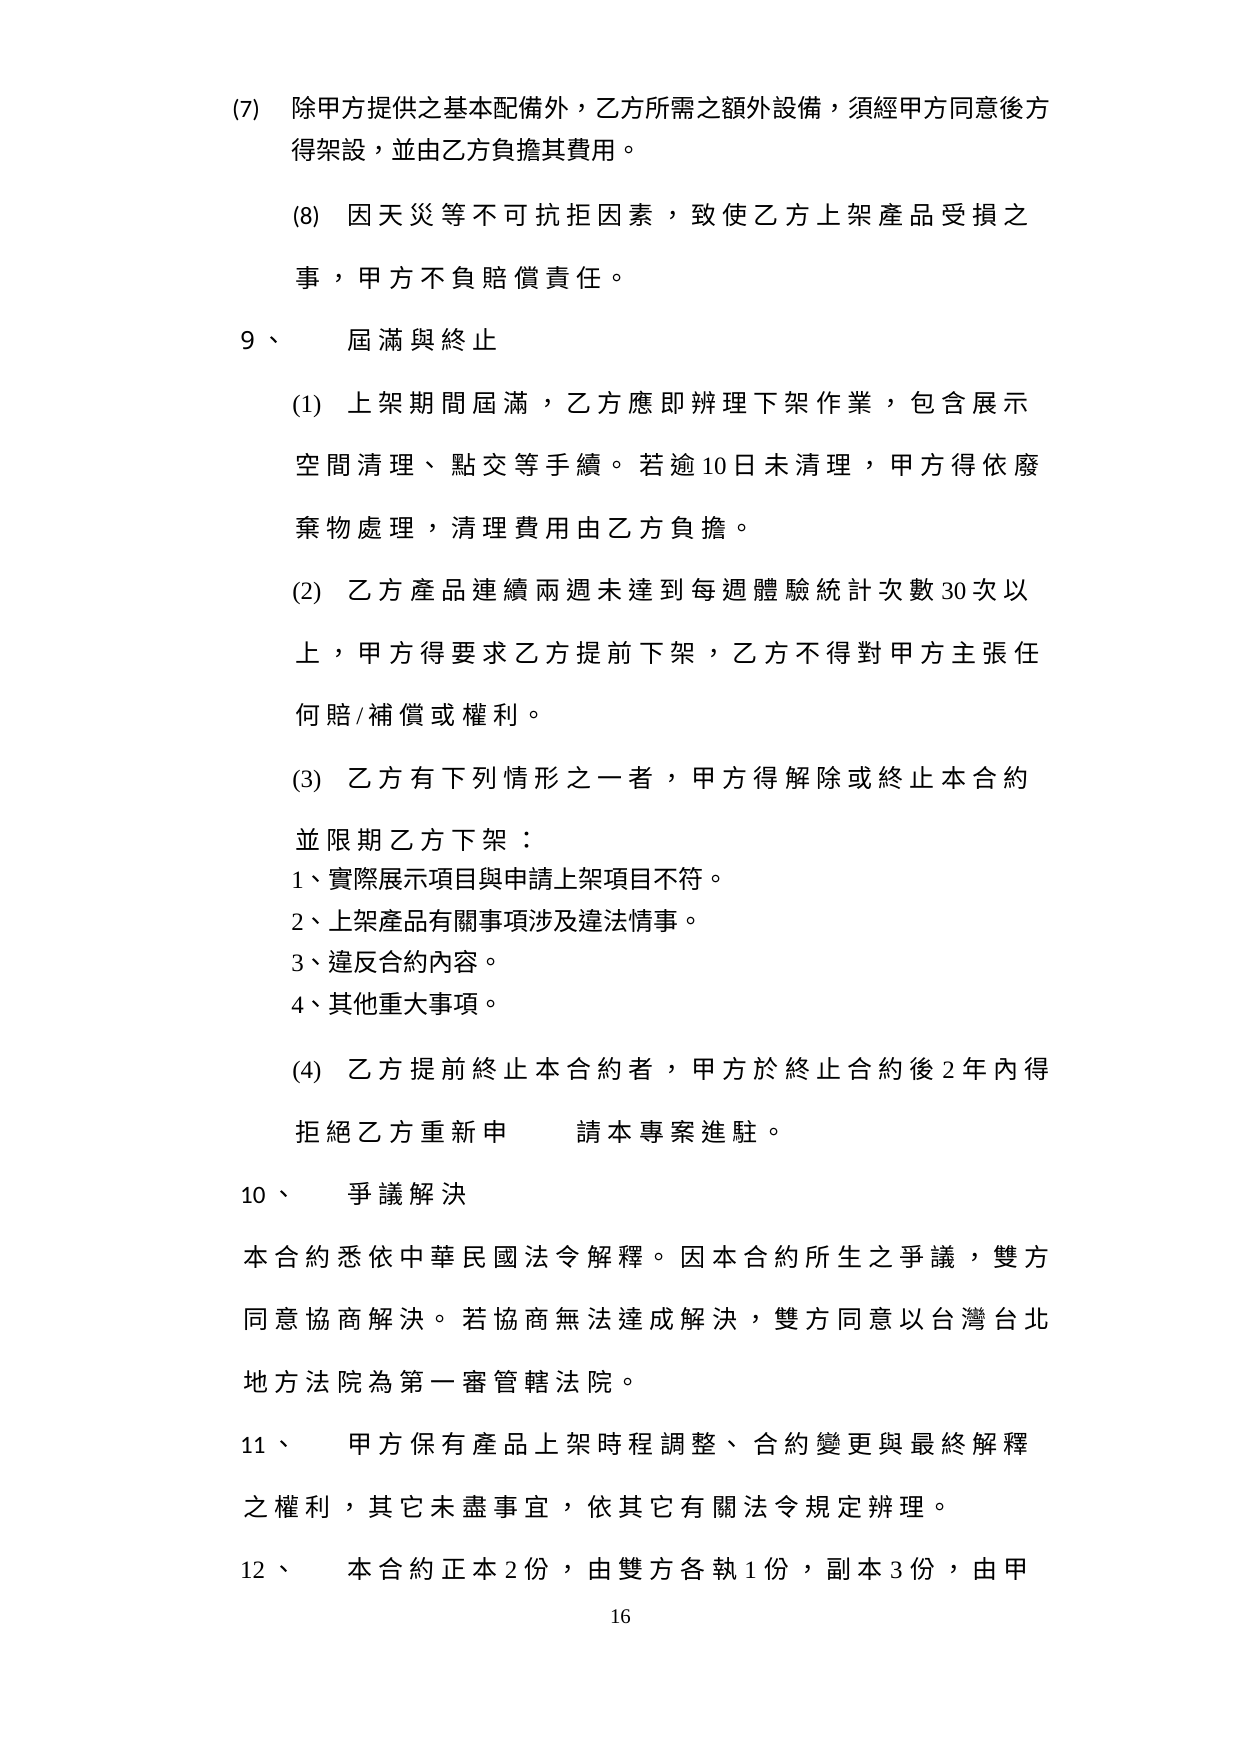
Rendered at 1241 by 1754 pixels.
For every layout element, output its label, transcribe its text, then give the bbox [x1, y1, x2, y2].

list 除甲方提供之基本配備外，乙方所需之額外設備，須經甲方同意後方得架設，並由乙方負擔其費用。 [232, 89, 1052, 167]
text 3、違反合約內容。 [291, 943, 1052, 979]
list 乙方提前終止本合約者，甲方於終止合約後2年內得拒絕乙方重新申 請本專案進駐。 [288, 1026, 1052, 1151]
text 4、其他重大事項。 [291, 984, 1052, 1021]
list 爭議解決 [238, 1151, 1052, 1214]
list 本合約正本2份，由雙方各執1份，副本3份，由甲 [238, 1526, 1052, 1589]
list 甲方保有產品上架時程調整、合約變更與最終解釋之權利，其它未盡事宜，依其它有關法令規定辨理。 [238, 1401, 1052, 1526]
text 本合約悉依中華民國法令解釋。因本合約所生之爭議，雙方同意協商解決。若協商無法達成解決，雙方同意以台灣台北地方法院為第一審管轄法院。 [238, 1214, 1052, 1401]
text 2、上架產品有關事項涉及違法情事。 [291, 901, 1052, 937]
text 1、實際展示項目與申請上架項目不符。 [291, 859, 1052, 896]
list 上架期間屆滿，乙方應即辨理下架作業，包含展示空間清理、點交等手續。若逾10日未清理，甲方得依廢棄物處理，清理費用由乙方負擔。 [288, 359, 1052, 547]
list 因天災等不可抗拒因素，致使乙方上架產品受損之事，甲方不負賠償責任。 [288, 172, 1052, 297]
list 屆滿與終止 [238, 297, 1052, 359]
list 乙方產品連續兩週未達到每週體驗統計次數30次以上，甲方得要求乙方提前下架，乙方不得對甲方主張任何賠/補償或權利。 [288, 547, 1052, 734]
list 乙方有下列情形之一者，甲方得解除或終止本合約並限期乙方下架： [288, 734, 1052, 859]
